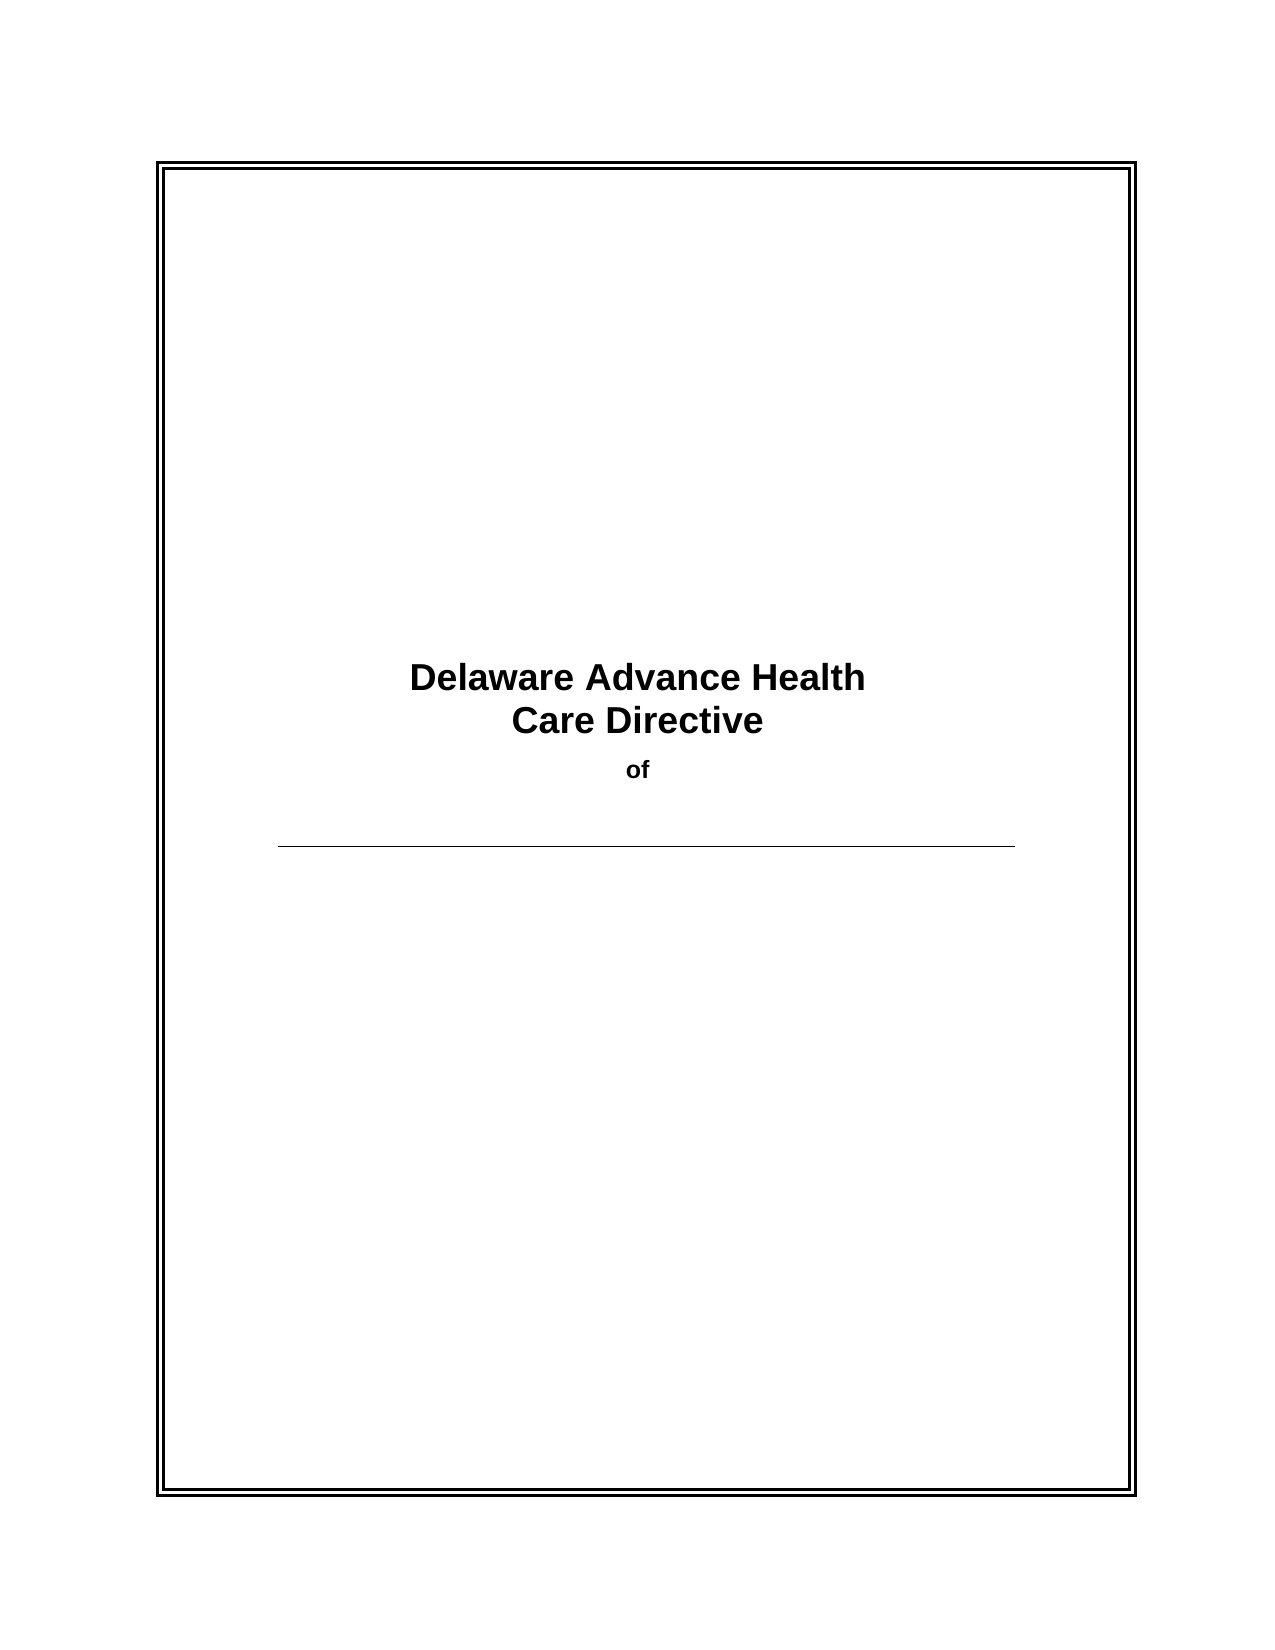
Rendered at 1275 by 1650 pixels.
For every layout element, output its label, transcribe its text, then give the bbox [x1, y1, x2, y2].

subtitle of [364, 754, 910, 783]
text Delaware Advance Health Care Directive [364, 655, 910, 741]
